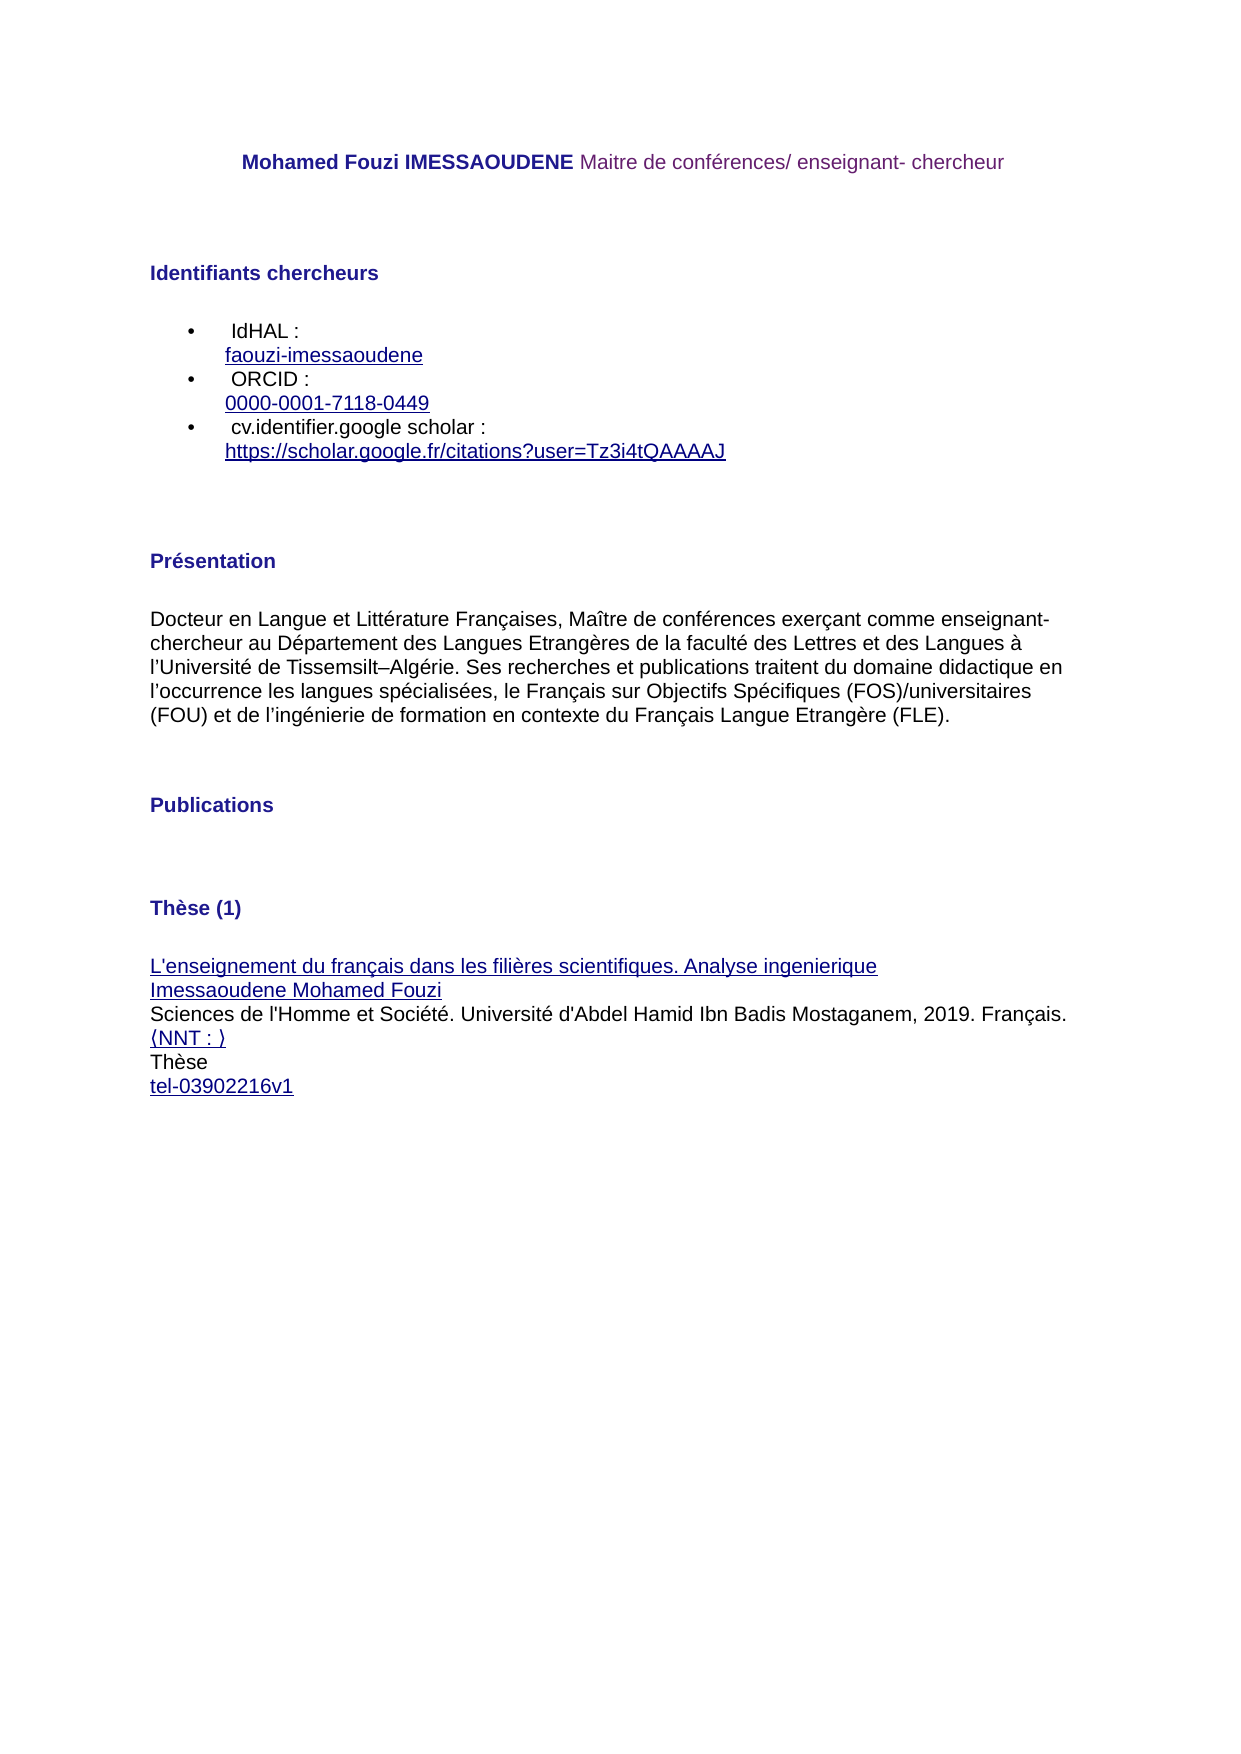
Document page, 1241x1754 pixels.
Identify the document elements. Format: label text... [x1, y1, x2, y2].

list https://scholar.google.fr/citations?user=Tz3i4tQAAAAJ [187, 438, 1090, 462]
subtitle Présentation [150, 549, 1090, 573]
subtitle Publications [150, 793, 1090, 817]
list cv.identifier.google scholar : [187, 414, 1090, 438]
list IdHAL : [187, 319, 1090, 343]
subtitle Mohamed Fouzi IMESSAOUDENE Maitre de conférences/ enseignant- chercheur [150, 150, 1090, 174]
list faouzi-imessaoudene [187, 343, 1090, 367]
text Docteur en Langue et Littérature Françaises, Maître de conférences exerçant comme enseignant-chercheur au Département des Langues Etrangères de la faculté des Lettres et des Langues à l’Université de Tissemsilt–Algérie. Ses recherches et publications traitent du domaine didactique en l’occurrence les langues spécialisées, le Français sur Objectifs Spécifiques (FOS)/universitaires (FOU) et de l’ingénierie de formation en contexte du Français Langue Etrangère (FLE). [150, 607, 1090, 727]
subtitle Thèse (1) [150, 896, 1090, 920]
subtitle Identifiants chercheurs [150, 260, 1090, 284]
table_header L'enseignement du français dans les filières scientifiques. Analyse ingenierique Imessaoudene Mohamed Fouzi Sciences de l'Homme et Société. Université d'Abdel Hamid Ibn Badis Mostaganem, 2019. Français. ⟨NNT : ⟩ Thèse tel-03902216v1 [150, 954, 1090, 1098]
list 0000-0001-7118-0449 [187, 391, 1090, 414]
list ORCID : [187, 367, 1090, 391]
